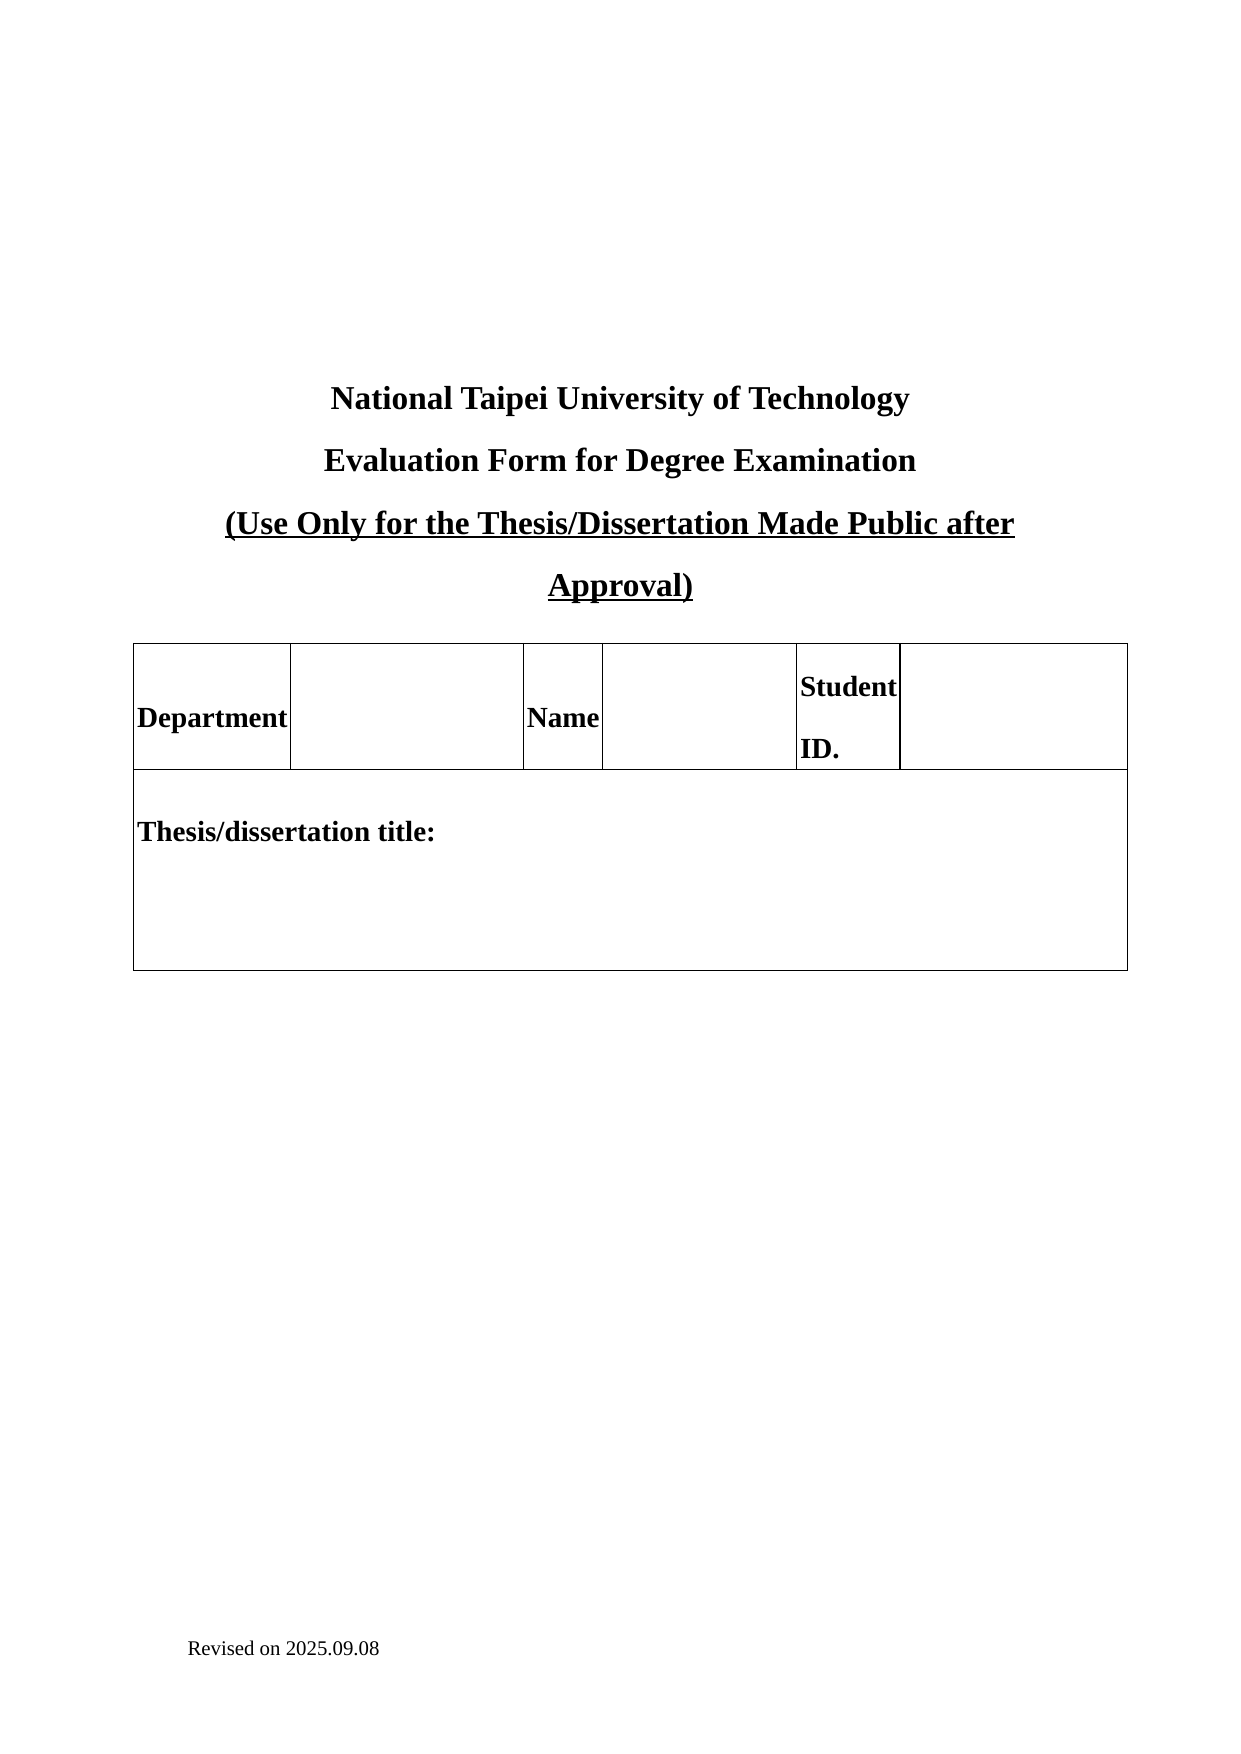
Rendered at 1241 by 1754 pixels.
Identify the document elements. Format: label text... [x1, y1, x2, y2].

text (Use Only for the Thesis/Dissertation Made Public after Approval) [187, 480, 1053, 605]
table_header Department [134, 644, 290, 769]
table_header [901, 644, 1127, 769]
table_header [603, 644, 796, 769]
text National Taipei University of Technology [187, 355, 1053, 418]
table_header Student ID. [797, 644, 899, 769]
table_header [291, 644, 523, 769]
text Evaluation Form for Degree Examination [187, 418, 1053, 480]
table_cell Thesis/dissertation title: [134, 770, 1127, 970]
table_header Name [524, 644, 602, 769]
